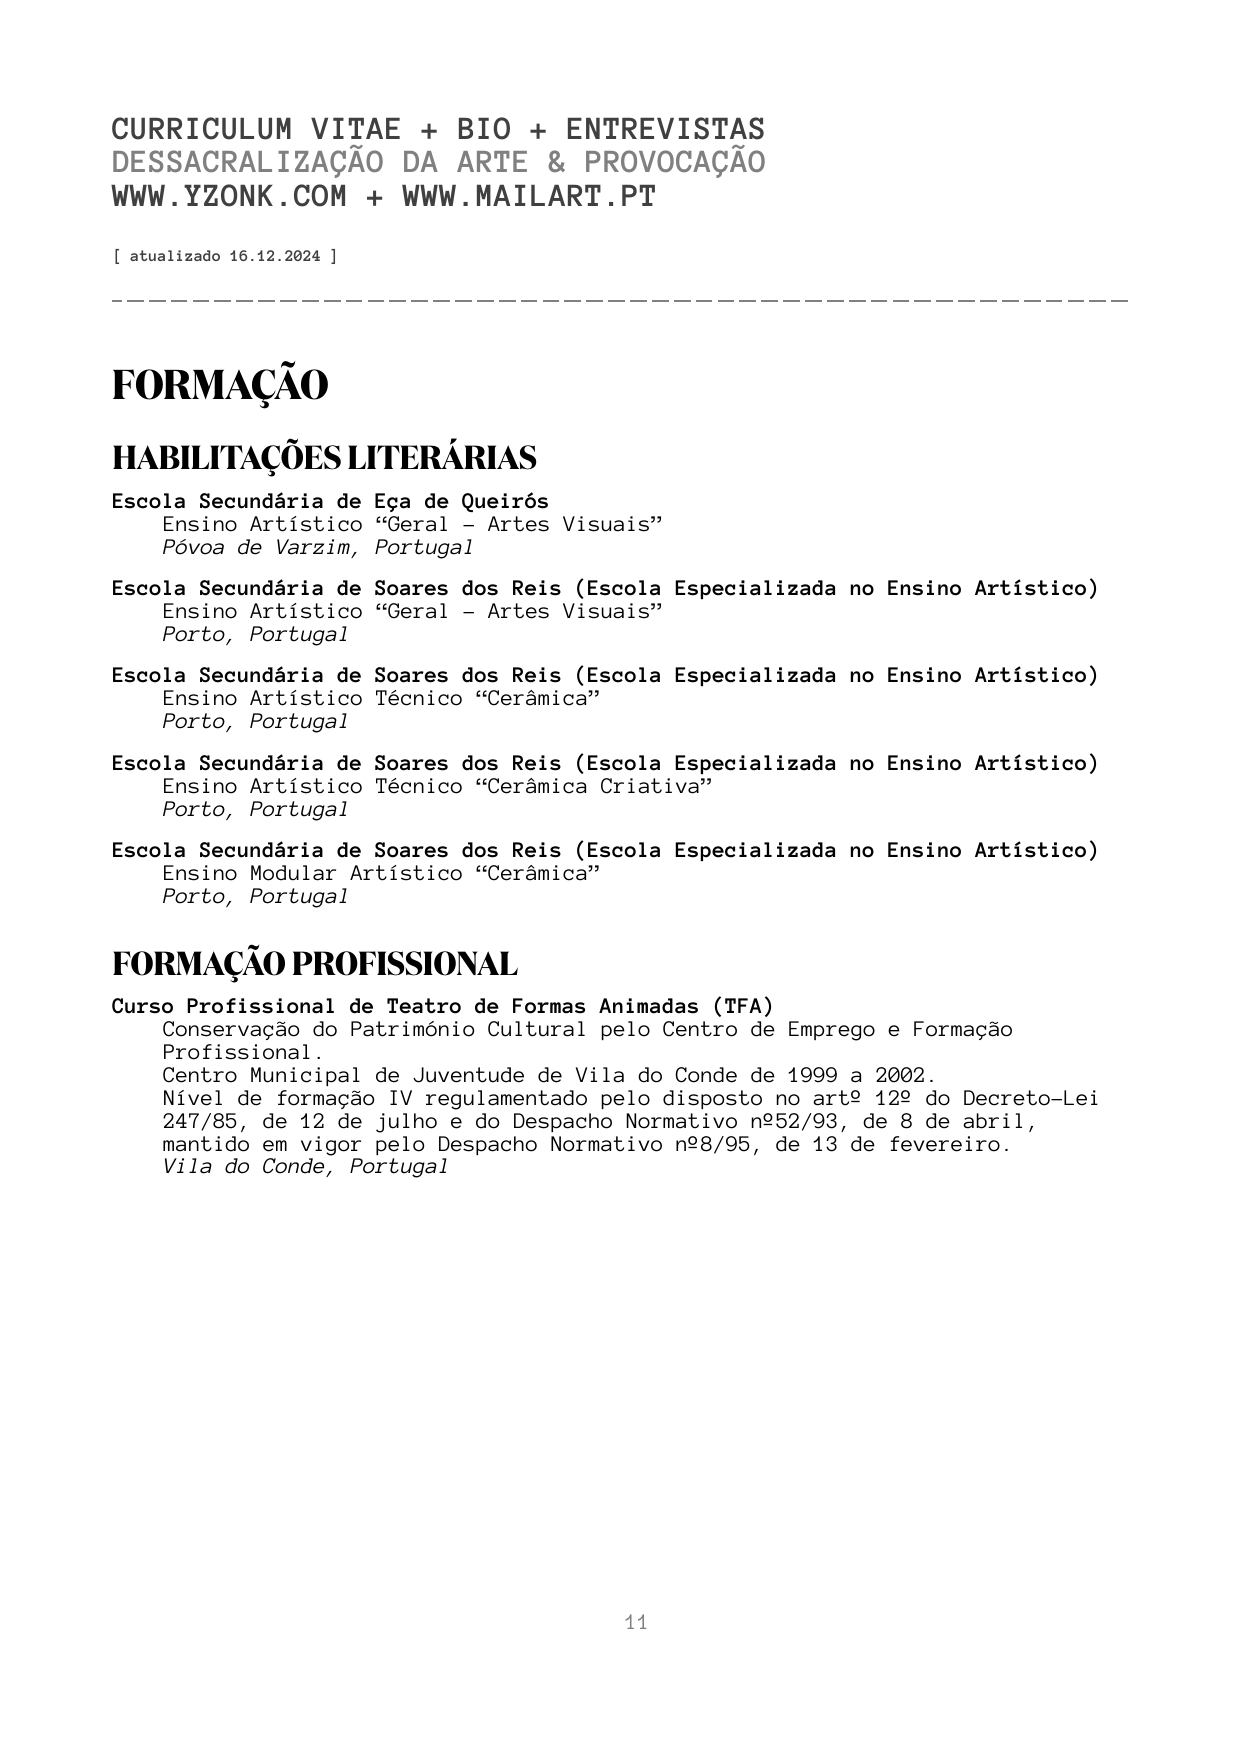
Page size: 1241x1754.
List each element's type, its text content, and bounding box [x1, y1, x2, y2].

list Conservação do Património Cultural pelo Centro de Emprego e Formação Profissional. [163, 1018, 1128, 1063]
subtitle Formação [112, 367, 1128, 408]
list Ensino Modular Artístico “Cerâmica” [163, 862, 1128, 884]
subtitle Habilitações Literárias [112, 444, 1128, 477]
list Ensino Artístico Técnico “Cerâmica” [163, 687, 1128, 710]
subtitle Escola Secundária de Soares dos Reis (Escola Especializada no Ensino Artístico) [112, 577, 1128, 600]
list Porto, Portugal [163, 884, 1128, 907]
subtitle Escola Secundária de Soares dos Reis (Escola Especializada no Ensino Artístico) [112, 751, 1128, 774]
list Porto, Portugal [163, 797, 1128, 820]
list Centro Municipal de Juventude de Vila do Conde de 1999 a 2002. [163, 1063, 1128, 1086]
list Nível de formação IV regulamentado pelo disposto no artº 12º do Decreto-Lei 247/85, de 12 de julho e do Despacho Normativo nº52/93, de 8 de abril, mantido em vigor pelo Despacho Normativo nº8/95, de 13 de fevereiro. [163, 1086, 1128, 1155]
list Póvoa de Varzim, Portugal [163, 535, 1128, 558]
subtitle Escola Secundária de Eça de Queirós [112, 489, 1128, 512]
list Porto, Portugal [163, 623, 1128, 646]
subtitle Escola Secundária de Soares dos Reis (Escola Especializada no Ensino Artístico) [112, 839, 1128, 862]
list Ensino Artístico Técnico “Cerâmica Criativa” [163, 774, 1128, 797]
subtitle Formação Profissional [112, 949, 1128, 982]
subtitle Curso Profissional de Teatro de Formas Animadas (TFA) [112, 995, 1128, 1018]
list Vila do Conde, Portugal [163, 1155, 1128, 1178]
list Porto, Portugal [163, 710, 1128, 733]
subtitle Escola Secundária de Soares dos Reis (Escola Especializada no Ensino Artístico) [112, 664, 1128, 687]
list Ensino Artístico “Geral - Artes Visuais” [163, 600, 1128, 623]
list Ensino Artístico “Geral - Artes Visuais” [163, 512, 1128, 535]
